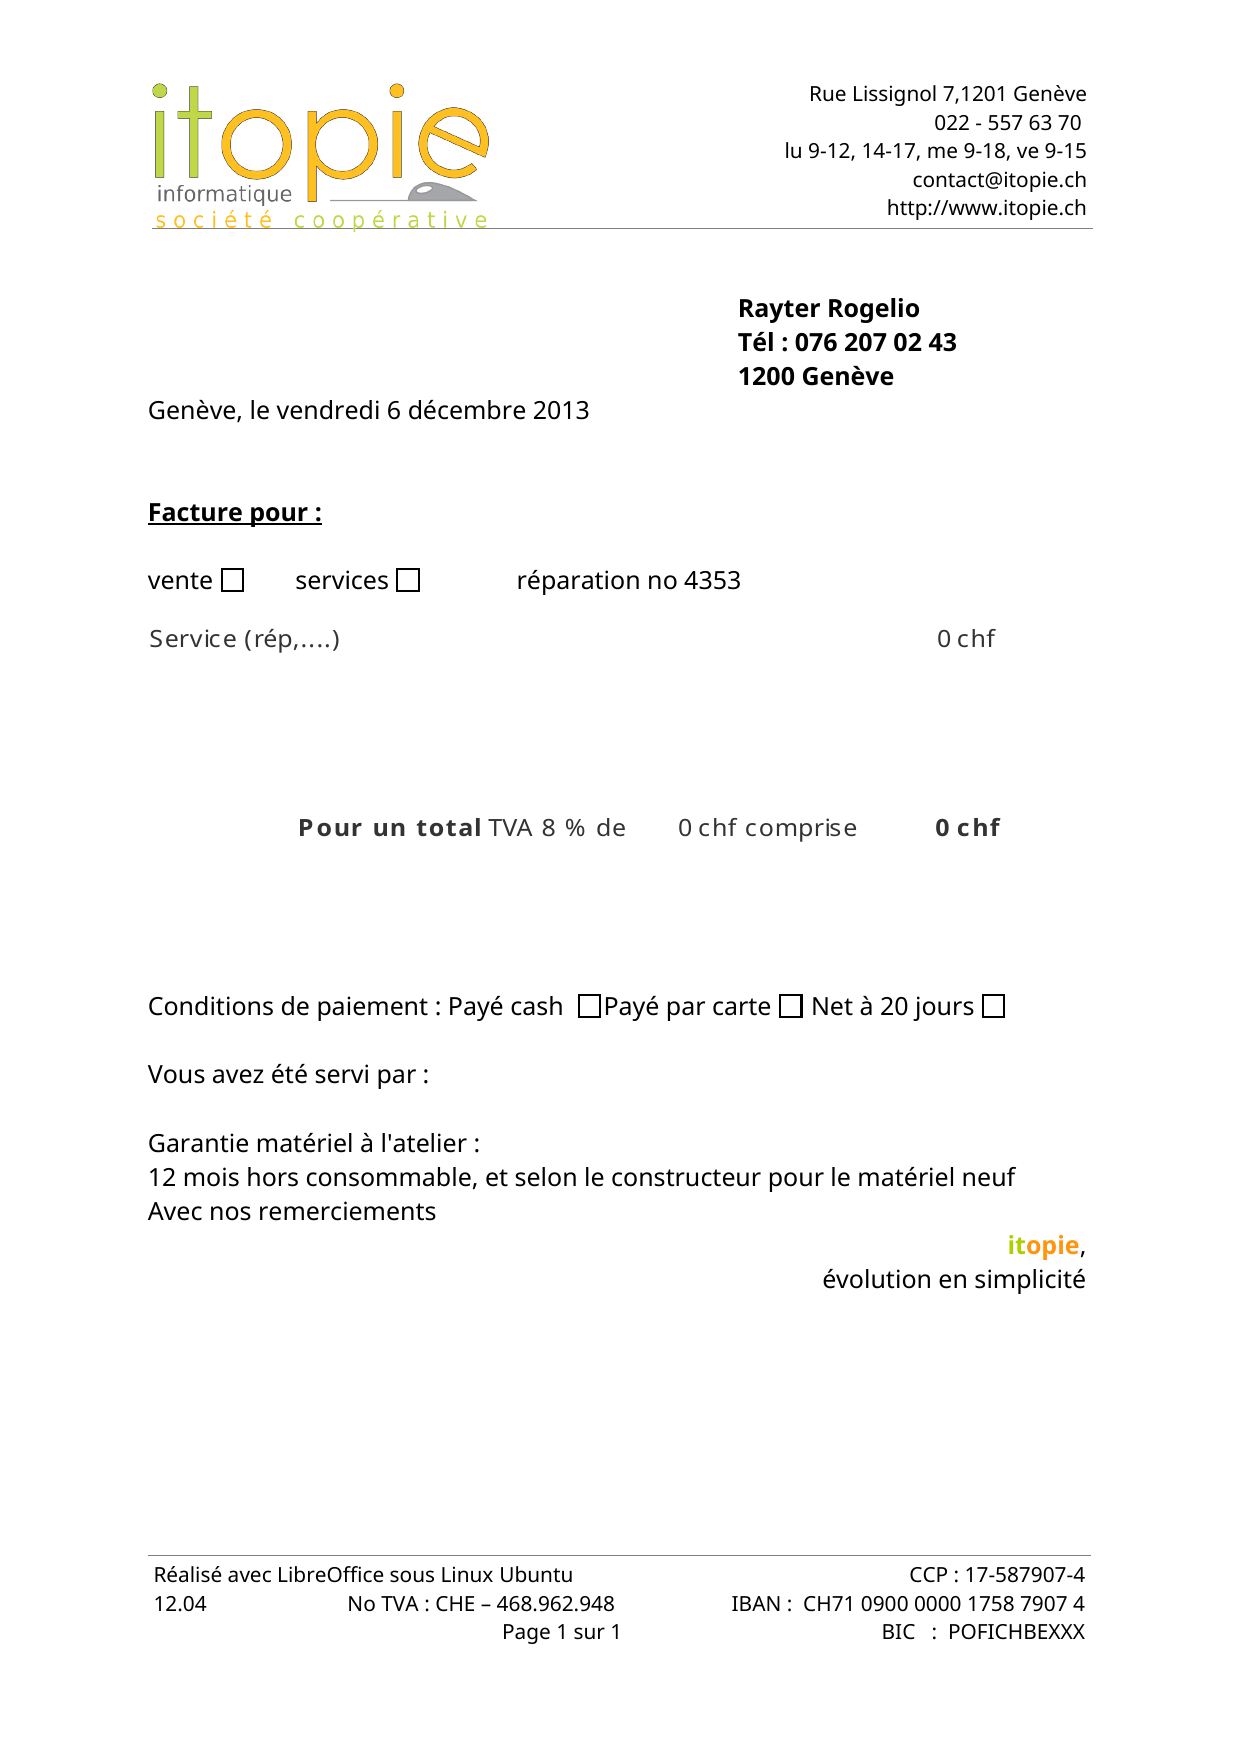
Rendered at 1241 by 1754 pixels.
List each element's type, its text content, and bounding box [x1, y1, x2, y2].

text Avec nos remerciements [148, 1193, 1093, 1227]
text Garantie matériel à l'atelier : [148, 1125, 1093, 1159]
text 12 mois hors consommable, et selon le constructeur pour le matériel neuf [148, 1159, 1093, 1193]
text Genève, le vendredi 6 décembre 2013 [148, 392, 1093, 427]
text vente services réparation no 4353 [148, 563, 1093, 597]
text Facture pour : [148, 495, 1093, 529]
text évolution en simplicité [148, 1262, 1093, 1296]
text Conditions de paiement : Payé cash Payé par carte Net à 20 jours [148, 989, 1093, 1023]
text Tél : 076 207 02 43 [148, 324, 1093, 358]
text Rayter Rogelio [148, 290, 1093, 324]
text itopie, [148, 1227, 1093, 1262]
text 1200 Genève [148, 358, 1093, 392]
text Vous avez été servi par : [148, 1057, 1093, 1091]
picture [138, 72, 500, 244]
